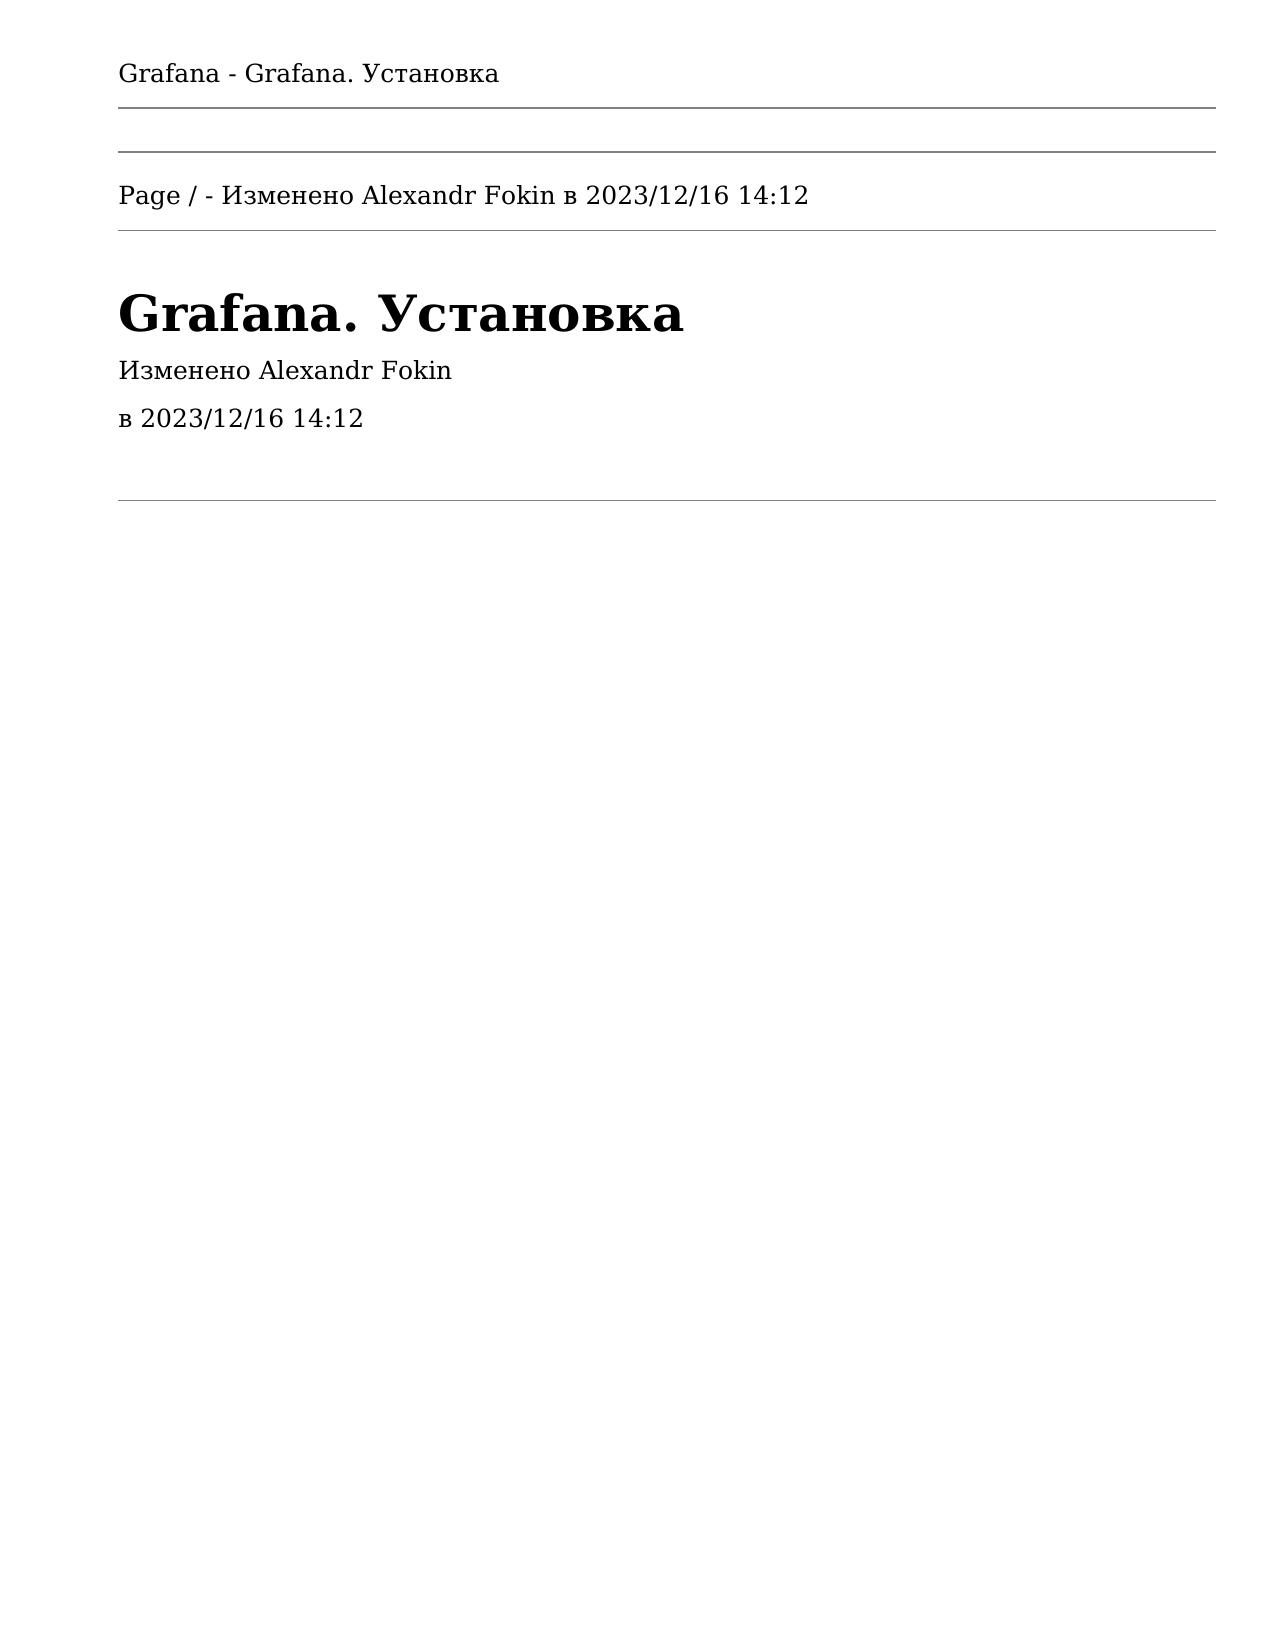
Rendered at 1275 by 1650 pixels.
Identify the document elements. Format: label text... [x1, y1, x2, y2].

text в 2023/12/16 14:12 [118, 404, 1216, 433]
text Page / - Изменено Alexandr Fokin в 2023/12/16 14:12 [118, 182, 1216, 211]
text Изменено Alexandr Fokin [118, 356, 1216, 385]
subtitle Grafana. Установка [118, 284, 1216, 343]
text Grafana - Grafana. Установка [118, 59, 1216, 88]
